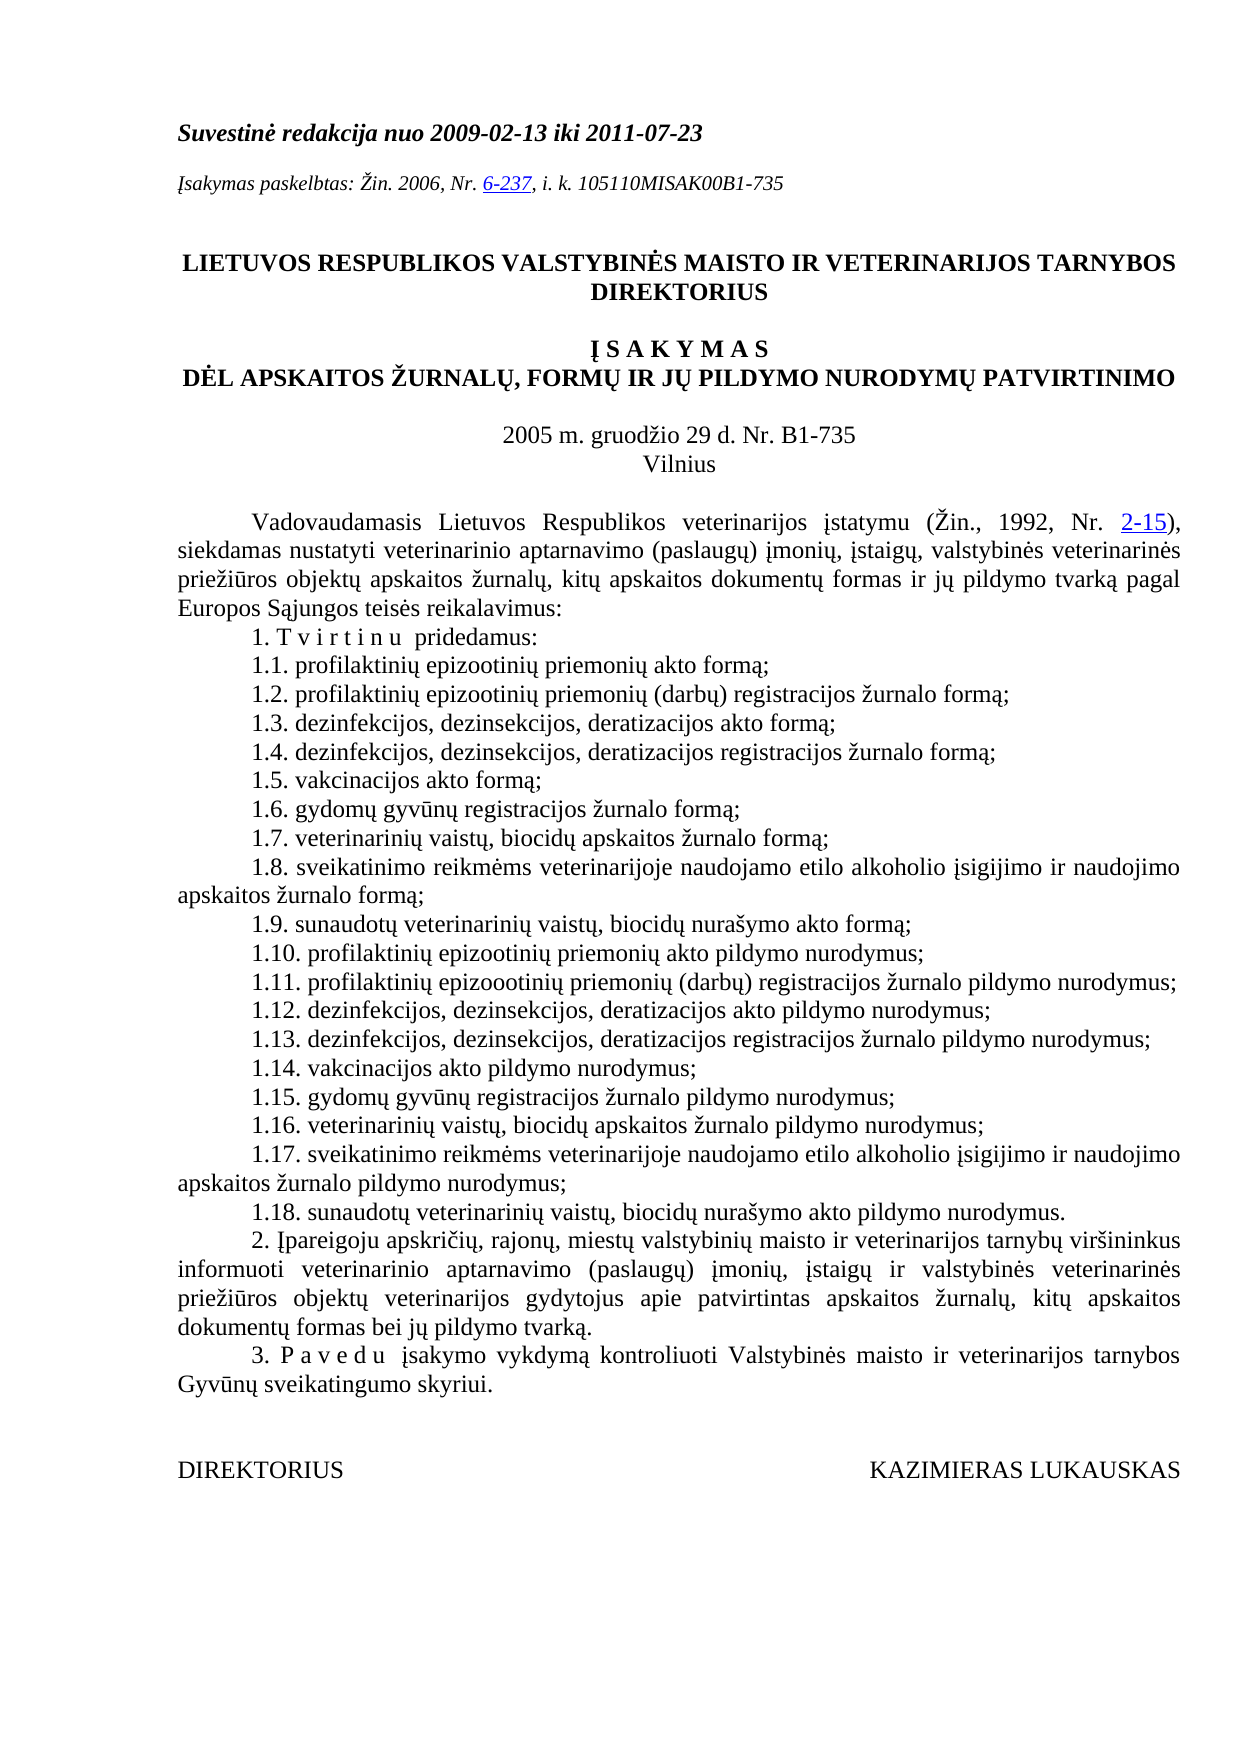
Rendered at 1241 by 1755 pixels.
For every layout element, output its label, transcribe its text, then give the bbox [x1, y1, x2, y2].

text LIETUVOS RESPUBLIKOS VALSTYBINĖS MAISTO IR VETERINARIJOS TARNYBOS DIREKTORIUS [177, 248, 1181, 305]
text DĖL APSKAITOS ŽURNALŲ, FORMŲ IR JŲ PILDYMO NURODYMŲ PATVIRTINIMO [177, 363, 1181, 392]
text 2005 m. gruodžio 29 d. Nr. B1-735 [177, 420, 1181, 449]
text Vadovaudamasis Lietuvos Respublikos veterinarijos įstatymu (Žin., 1992, Nr. 2-15), siekdamas nustatyti veterinarinio aptarnavimo (paslaugų) įmonių, įstaigų, valstybinės veterinarinės priežiūros objektų apskaitos žurnalų, kitų apskaitos dokumentų formas ir jų pildymo tvarką pagal Europos Sąjungos teisės reikalavimus: [177, 507, 1181, 622]
text Vilnius [177, 449, 1181, 478]
text 1.6. gydomų gyvūnų registracijos žurnalo formą; [177, 794, 1181, 823]
text 1.5. vakcinacijos akto formą; [177, 765, 1181, 794]
text Įsakymas paskelbtas: Žin. 2006, Nr. 6-237, i. k. 105110MISAK00B1-735 [177, 171, 1181, 195]
text 1.17. sveikatinimo reikmėms veterinarijoje naudojamo etilo alkoholio įsigijimo ir naudojimo apskaitos žurnalo pildymo nurodymus; [177, 1139, 1181, 1197]
text 3. Pavedu įsakymo vykdymą kontroliuoti Valstybinės maisto ir veterinarijos tarnybos Gyvūnų sveikatingumo skyriui. [177, 1340, 1181, 1398]
text 1.15. gydomų gyvūnų registracijos žurnalo pildymo nurodymus; [177, 1082, 1181, 1110]
text DIREKTORIUS KAZIMIERAS LUKAUSKAS [177, 1455, 1181, 1484]
text 1.9. sunaudotų veterinarinių vaistų, biocidų nurašymo akto formą; [177, 909, 1181, 938]
text 1.2. profilaktinių epizootinių priemonių (darbų) registracijos žurnalo formą; [177, 679, 1181, 708]
text Suvestinė redakcija nuo 2009-02-13 iki 2011-07-23 [177, 118, 1181, 147]
text 2. Įpareigoju apskričių, rajonų, miestų valstybinių maisto ir veterinarijos tarnybų viršininkus informuoti veterinarinio aptarnavimo (paslaugų) įmonių, įstaigų ir valstybinės veterinarinės priežiūros objektų veterinarijos gydytojus apie patvirtintas apskaitos žurnalų, kitų apskaitos dokumentų formas bei jų pildymo tvarką. [177, 1225, 1181, 1340]
text 1.11. profilaktinių epizoootinių priemonių (darbų) registracijos žurnalo pildymo nurodymus; [177, 967, 1181, 995]
text 1.10. profilaktinių epizootinių priemonių akto pildymo nurodymus; [177, 938, 1181, 967]
text 1.13. dezinfekcijos, dezinsekcijos, deratizacijos registracijos žurnalo pildymo nurodymus; [177, 1024, 1181, 1053]
text 1.8. sveikatinimo reikmėms veterinarijoje naudojamo etilo alkoholio įsigijimo ir naudojimo apskaitos žurnalo formą; [177, 852, 1181, 909]
text 1.1. profilaktinių epizootinių priemonių akto formą; [177, 650, 1181, 679]
text 1.16. veterinarinių vaistų, biocidų apskaitos žurnalo pildymo nurodymus; [177, 1110, 1181, 1139]
text 1.4. dezinfekcijos, dezinsekcijos, deratizacijos registracijos žurnalo formą; [177, 737, 1181, 765]
text Į S A K Y M A S [177, 334, 1181, 363]
text 1.3. dezinfekcijos, dezinsekcijos, deratizacijos akto formą; [177, 708, 1181, 737]
text 1.14. vakcinacijos akto pildymo nurodymus; [177, 1053, 1181, 1082]
text 1.18. sunaudotų veterinarinių vaistų, biocidų nurašymo akto pildymo nurodymus. [177, 1197, 1181, 1225]
text 1.7. veterinarinių vaistų, biocidų apskaitos žurnalo formą; [177, 823, 1181, 852]
text 1. Tvirtinu pridedamus: [177, 622, 1181, 650]
text 1.12. dezinfekcijos, dezinsekcijos, deratizacijos akto pildymo nurodymus; [177, 995, 1181, 1024]
